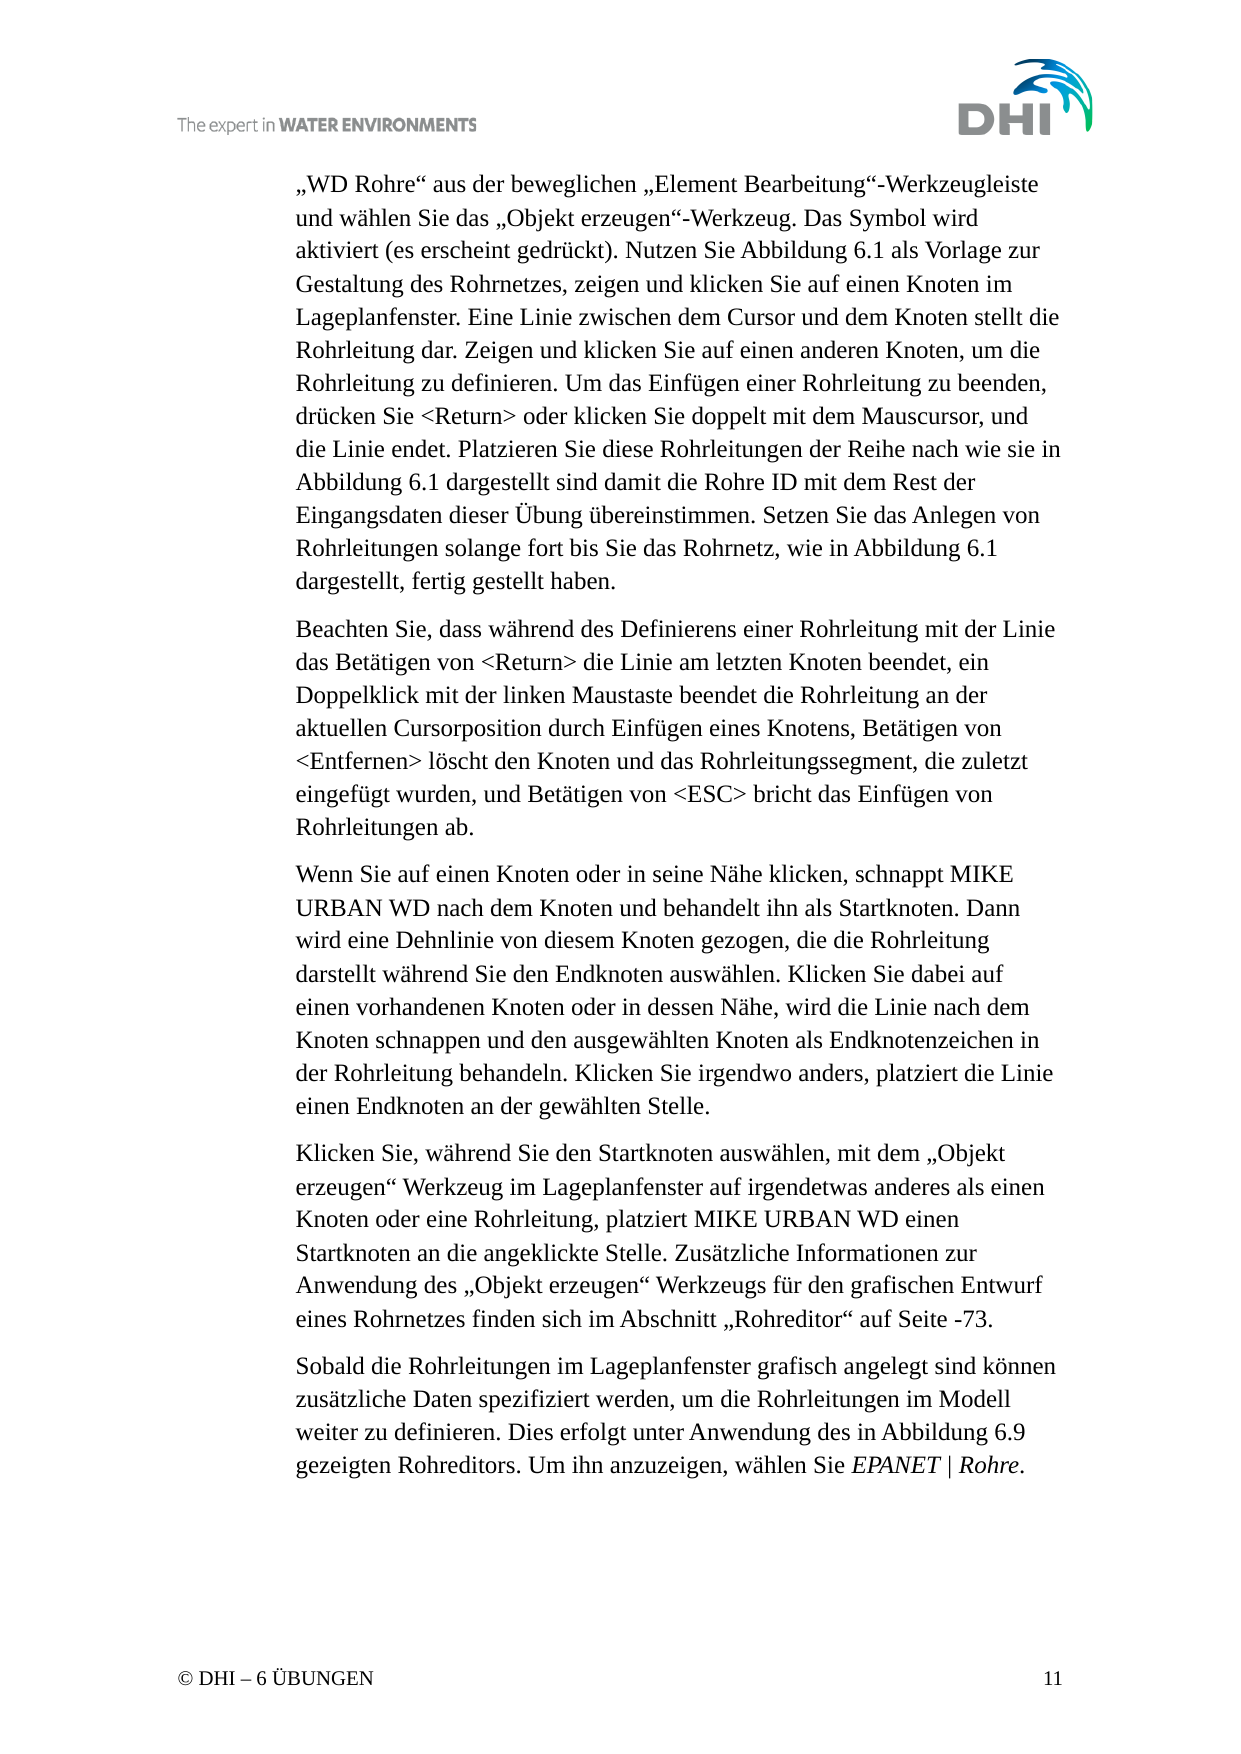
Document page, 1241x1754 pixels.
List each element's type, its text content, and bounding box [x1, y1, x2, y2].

text „WD Rohre“ aus der beweglichen „Element Bearbeitung“-Werkzeugleiste und wählen Sie das „Objekt erzeugen“-Werkzeug. Das Symbol wird aktiviert (es erscheint gedrückt). Nutzen Sie Abbildung 6.1 als Vorlage zur Gestaltung des Rohrnetzes, zeigen und klicken Sie auf einen Knoten im Lageplanfenster. Eine Linie zwischen dem Cursor und dem Knoten stellt die Rohrleitung dar. Zeigen und klicken Sie auf einen anderen Knoten, um die Rohrleitung zu definieren. Um das Einfügen einer Rohrleitung zu beenden, drücken Sie <Return> oder klicken Sie doppelt mit dem Mauscursor, und die Linie endet. Platzieren Sie diese Rohrleitungen der Reihe nach wie sie in Abbildung 6.1 dargestellt sind damit die Rohre ID mit dem Rest der Eingangsdaten dieser Übung übereinstimmen. Setzen Sie das Anlegen von Rohrleitungen solange fort bis Sie das Rohrnetz, wie in Abbildung 6.1 dargestellt, fertig gestellt haben. [295, 169, 1063, 594]
text Beachten Sie, dass während des Definierens einer Rohrleitung mit der Linie das Betätigen von <Return> die Linie am letzten Knoten beendet, ein Doppelklick mit der linken Maustaste beendet die Rohrleitung an der aktuellen Cursorposition durch Einfügen eines Knotens, Betätigen von <Entfernen> löscht den Knoten und das Rohrleitungssegment, die zuletzt eingefügt wurden, und Betätigen von <ESC> bricht das Einfügen von Rohrleitungen ab. [295, 614, 1063, 841]
picture [958, 59, 1093, 135]
text Sobald die Rohrleitungen im Lageplanfenster grafisch angelegt sind können zusätzliche Daten spezifiziert werden, um die Rohrleitungen im Modell weiter zu definieren. Dies erfolgt unter Anwendung des in Abbildung 6.9 gezeigten Rohreditors. Um ihn anzuzeigen, wählen Sie EPANET | Rohre. [295, 1351, 1063, 1479]
picture [177, 117, 477, 135]
text Wenn Sie auf einen Knoten oder in seine Nähe klicken, schnappt MIKE URBAN WD nach dem Knoten und behandelt ihn als Startknoten. Dann wird eine Dehnlinie von diesem Knoten gezogen, die die Rohrleitung darstellt während Sie den Endknoten auswählen. Klicken Sie dabei auf einen vorhandenen Knoten oder in dessen Nähe, wird die Linie nach dem Knoten schnappen und den ausgewählten Knoten als Endknotenzeichen in der Rohrleitung behandeln. Klicken Sie irgendwo anders, platziert die Linie einen Endknoten an der gewählten Stelle. [295, 859, 1063, 1119]
text Klicken Sie, während Sie den Startknoten auswählen, mit dem „Objekt erzeugen“ Werkzeug im Lageplanfenster auf irgendetwas anderes als einen Knoten oder eine Rohrleitung, platziert MIKE URBAN WD einen Startknoten an die angeklickte Stelle. Zusätzliche Informationen zur Anwendung des „Objekt erzeugen“ Werkzeugs für den grafischen Entwurf eines Rohrnetzes finden sich im Abschnitt „Rohreditor“ auf Seite -73. [295, 1138, 1063, 1332]
